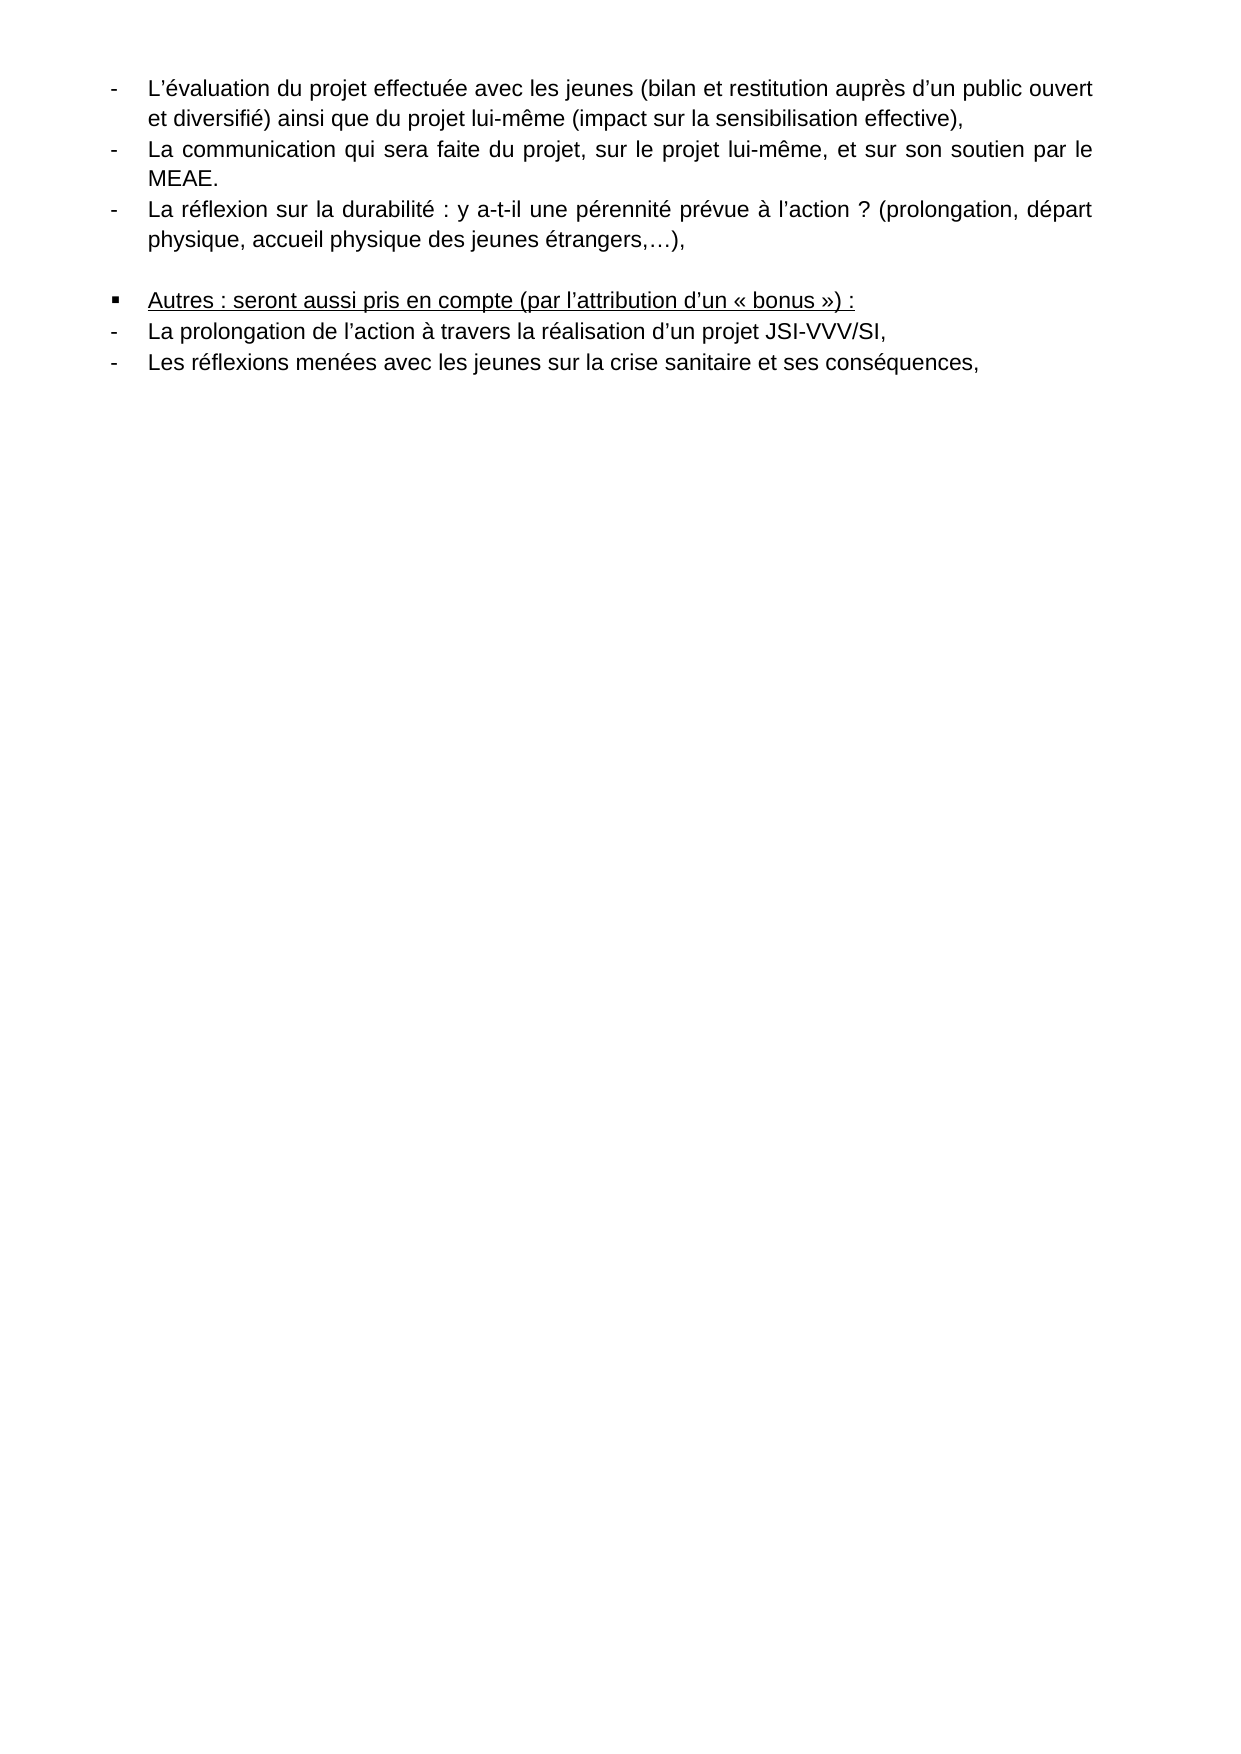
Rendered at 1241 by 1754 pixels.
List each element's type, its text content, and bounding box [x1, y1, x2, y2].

list Autres : seront aussi pris en compte (par l’attribution d’un « bonus ») : [110, 287, 1094, 313]
list L’évaluation du projet effectuée avec les jeunes (bilan et restitution auprès d’un public ouvert et diversifié) ainsi que du projet lui-même (impact sur la sensibilisation effective), [110, 75, 1094, 131]
list La prolongation de l’action à travers la réalisation d’un projet JSI-VVV/SI, [110, 318, 1094, 344]
list Les réflexions menées avec les jeunes sur la crise sanitaire et ses conséquences, [110, 349, 1094, 376]
list La réflexion sur la durabilité : y a-t-il une pérennité prévue à l’action ? (prolongation, départ physique, accueil physique des jeunes étrangers,…), [110, 196, 1094, 252]
list La communication qui sera faite du projet, sur le projet lui-même, et sur son soutien par le MEAE. [110, 136, 1094, 191]
